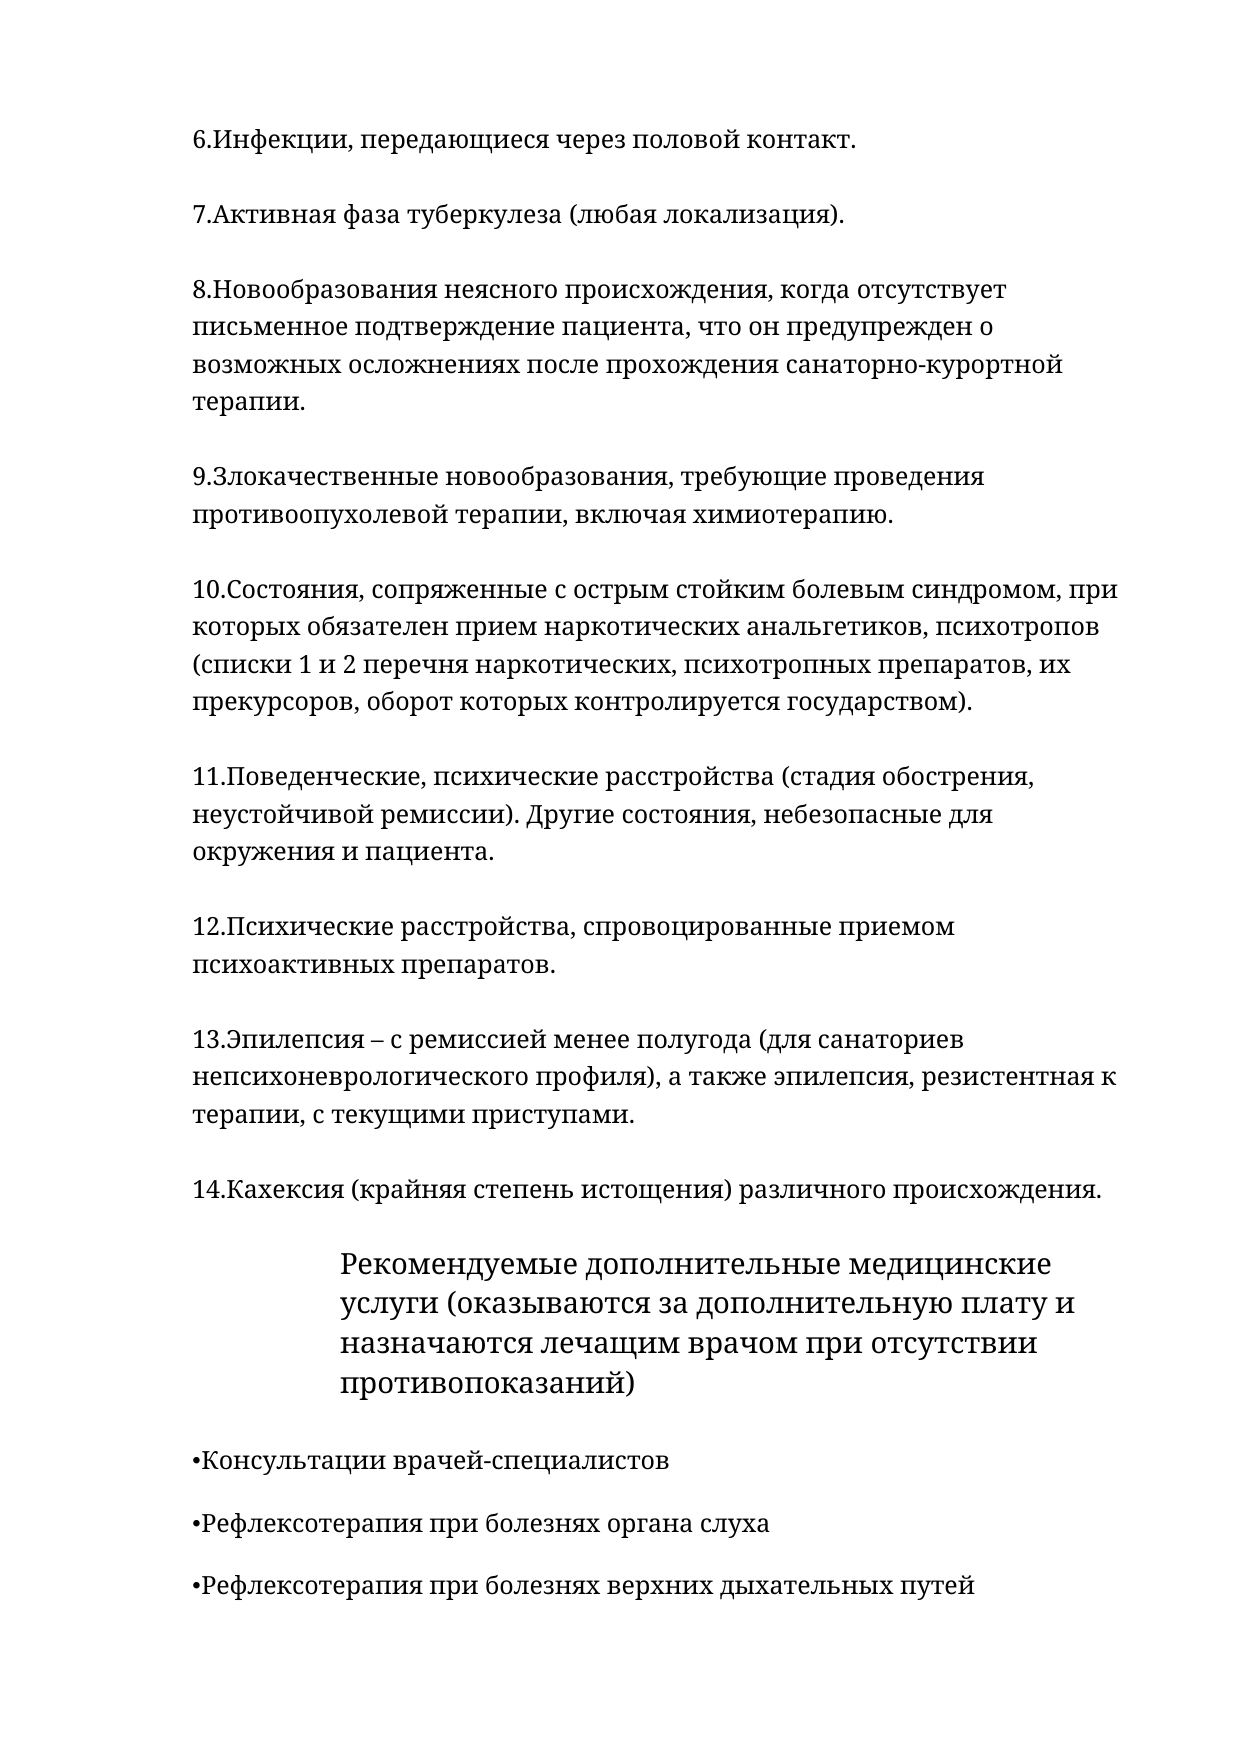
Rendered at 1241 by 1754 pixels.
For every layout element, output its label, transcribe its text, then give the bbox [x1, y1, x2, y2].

list Инфекции, передающиеся через половой контакт. [118, 118, 1122, 156]
list Поведенческие, психические расстройства (стадия обострения, неустойчивой ремиссии). Другие состояния, небезопасные для окружения и пациента. [118, 756, 1122, 868]
list Состояния, сопряженные с острым стойким болевым синдромом, при которых обязателен прием наркотических анальгетиков, психотропов (списки 1 и 2 перечня наркотических, психотропных препаратов, их прекурсоров, оборот которых контролируется государством). [118, 568, 1122, 718]
subtitle Рекомендуемые дополнительные медицинские услуги (оказываются за дополнительную плату и назначаются лечащим врачом при отсутствии противопоказаний) [310, 1243, 1122, 1402]
list Новообразования неясного происхождения, когда отсутствует письменное подтверждение пациента, что он предупрежден о возможных осложнениях после прохождения санаторно-курортной терапии. [118, 268, 1122, 418]
list Активная фаза туберкулеза (любая локализация). [118, 193, 1122, 231]
list Злокачественные новообразования, требующие проведения противоопухолевой терапии, включая химиотерапию. [118, 456, 1122, 531]
list Психические расстройства, спровоцированные приемом психоактивных препаратов. [118, 906, 1122, 981]
list Рефлексотерапия при болезнях органа слуха [118, 1502, 1122, 1539]
list Кахексия (крайняя степень истощения) различного происхождения. [118, 1168, 1122, 1206]
list Рефлексотерапия при болезнях верхних дыхательных путей [118, 1564, 1122, 1602]
list Эпилепсия – с ремиссией менее полугода (для санаториев непсихоневрологического профиля), а также эпилепсия, резистентная к терапии, с текущими приступами. [118, 1018, 1122, 1131]
list Консультации врачей-специалистов [118, 1439, 1122, 1477]
